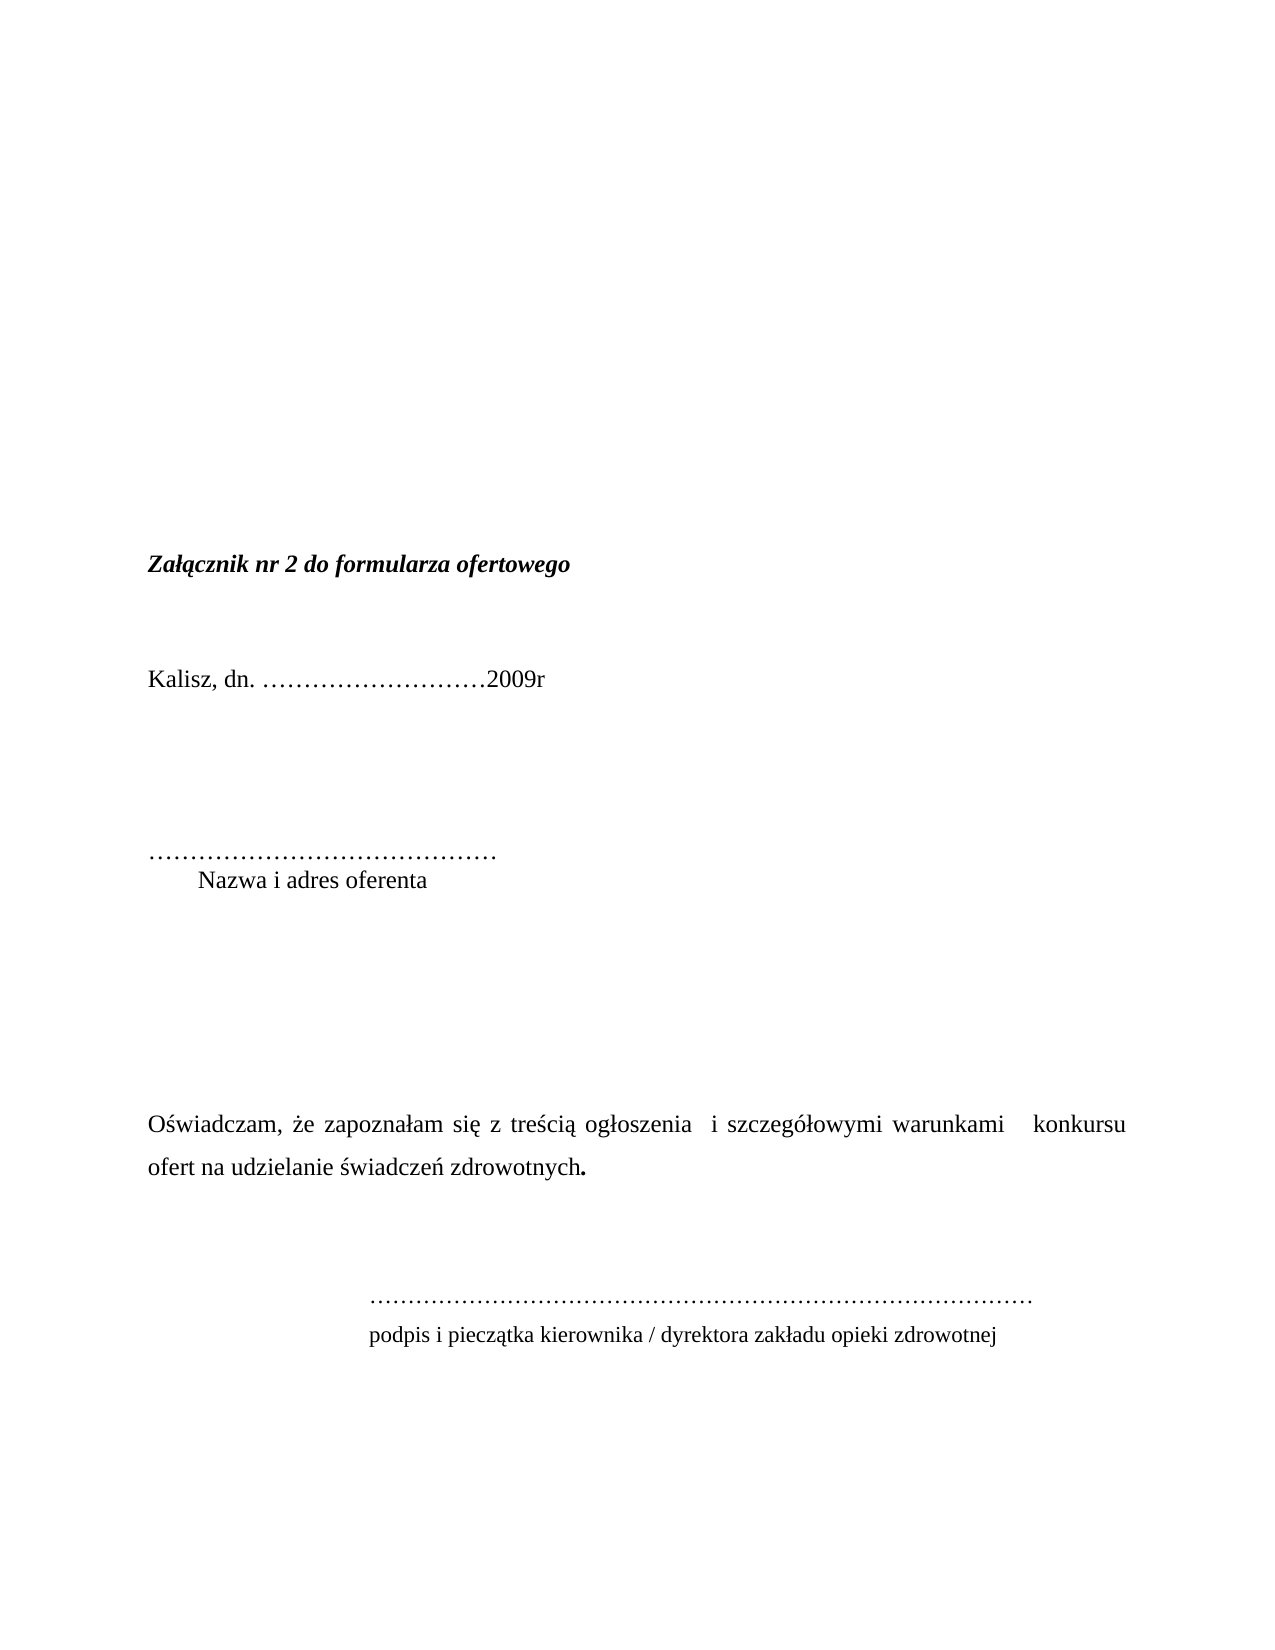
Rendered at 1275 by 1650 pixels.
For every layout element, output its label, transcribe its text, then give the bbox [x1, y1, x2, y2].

text Załącznik nr 2 do formularza ofertowego [148, 549, 1127, 577]
text …………………………………… [148, 836, 1127, 865]
text podpis i pieczątka kierownika / dyrektora zakładu opieki zdrowotnej [369, 1321, 1127, 1348]
text Oświadczam, że zapoznałam się z treścią ogłoszenia i szczegółowymi warunkami konkursu ofert na udzielanie świadczeń zdrowotnych. [148, 1109, 1127, 1181]
text Nazwa i adres oferenta [148, 865, 1127, 894]
text Kalisz, dn. ………………………2009r [148, 664, 1127, 692]
text …………………………………………………………………………… [295, 1282, 1127, 1308]
